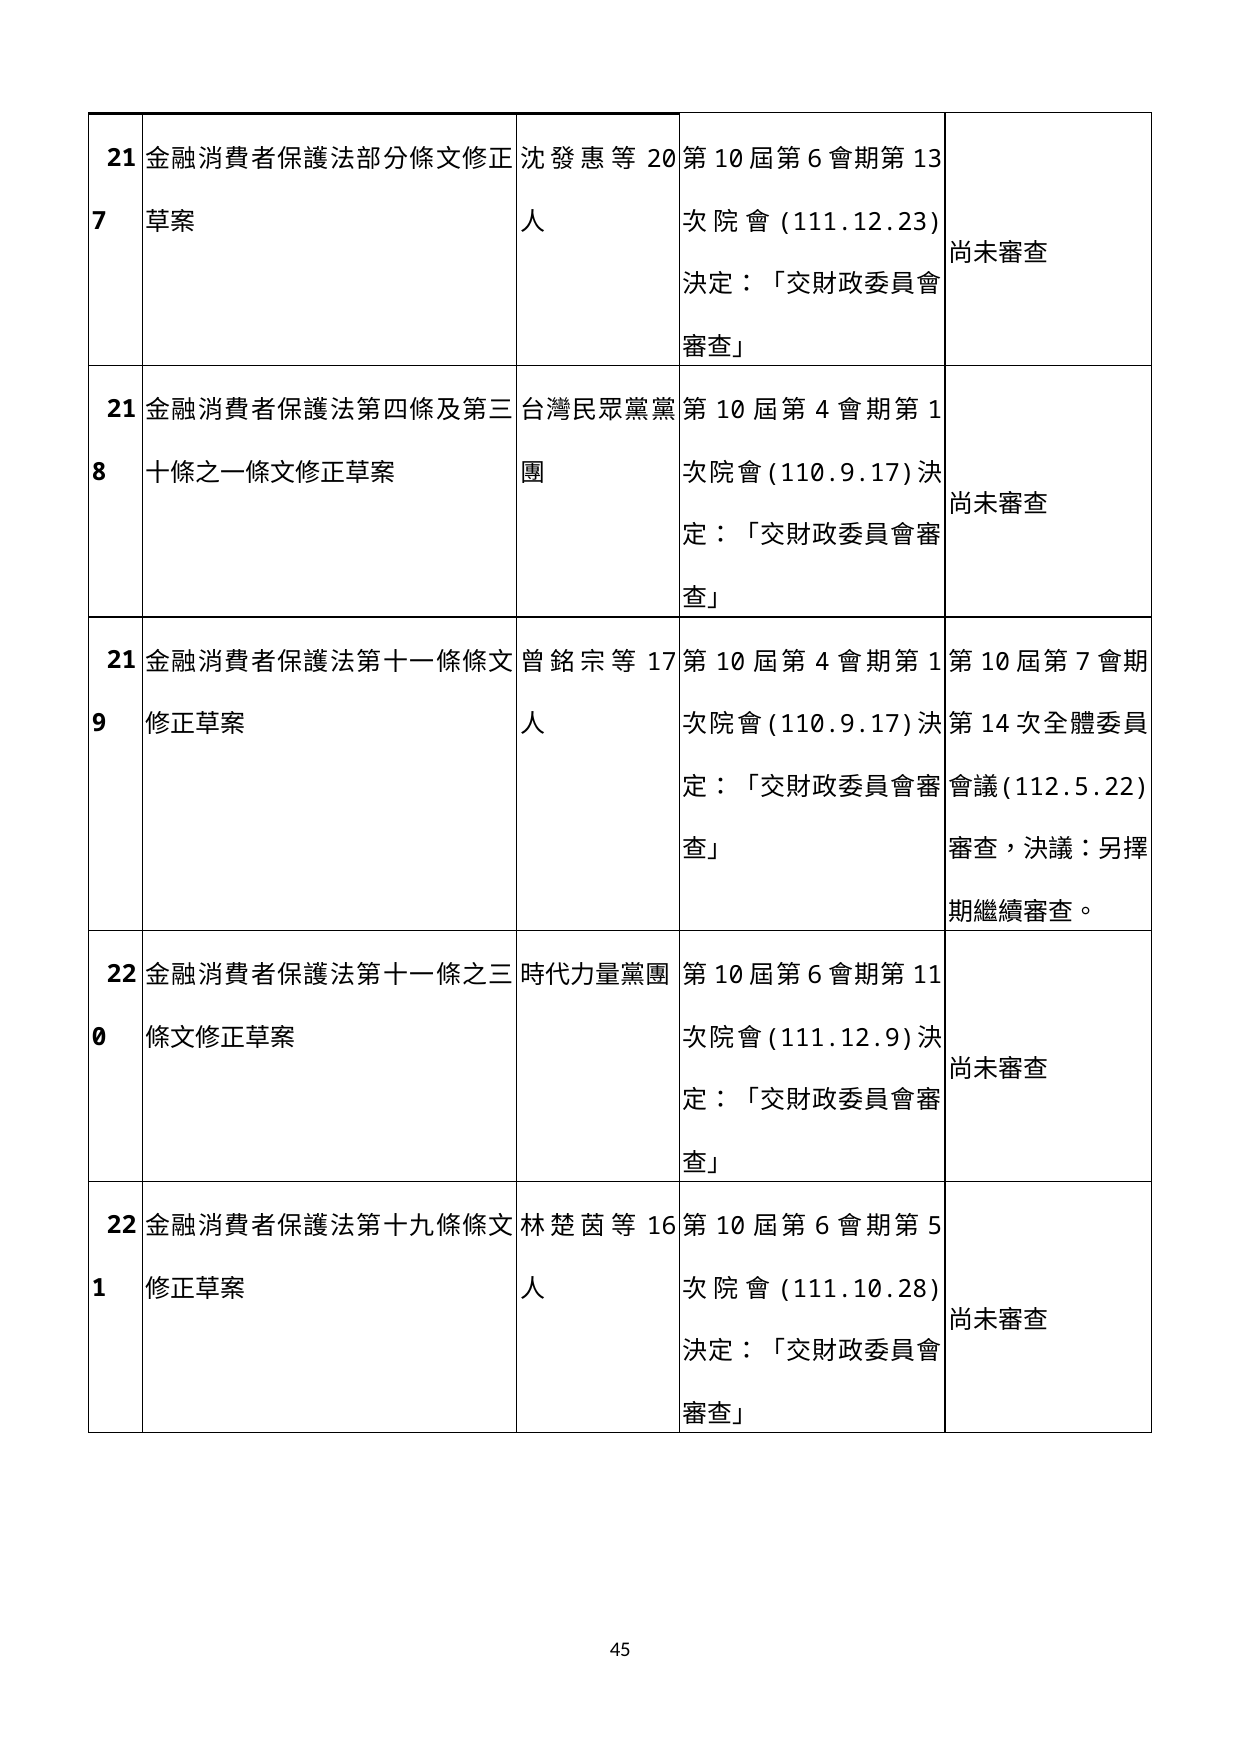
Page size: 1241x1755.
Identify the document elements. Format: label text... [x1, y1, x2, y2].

table_cell 林楚茵等16人 [517, 1182, 679, 1432]
table_cell 尚未審查 [946, 366, 1151, 616]
table_cell 金融消費者保護法第十一條之三條文修正草案 [143, 931, 516, 1181]
table_cell 尚未審查 [946, 113, 1151, 365]
table_cell 時代力量黨團 [517, 931, 679, 1181]
table_cell 金融消費者保護法第四條及第三十條之一條文修正草案 [143, 366, 516, 616]
table_cell 曾銘宗等17人 [517, 618, 679, 930]
table_cell 金融消費者保護法第十九條條文修正草案 [143, 1182, 516, 1432]
table_cell 尚未審查 [946, 1182, 1151, 1432]
table_cell [89, 1182, 142, 1432]
table_cell 第10屆第7會期第14次全體委員會議(112.5.22)審查，決議：另擇期繼續審查。 [946, 618, 1151, 930]
table_cell 台灣民眾黨黨團 [517, 366, 679, 616]
table_cell [89, 115, 142, 365]
table_cell [89, 618, 142, 930]
table_cell 沈發惠等20人 [517, 115, 679, 365]
table_cell 金融消費者保護法第十一條條文修正草案 [143, 618, 516, 930]
table_cell 尚未審查 [946, 931, 1151, 1181]
table_cell 第10屆第6會期第5次院會(111.10.28)決定：「交財政委員會審查」 [680, 1182, 944, 1432]
table_cell 第10屆第4會期第1次院會(110.9.17)決定：「交財政委員會審查」 [680, 366, 944, 616]
table_cell [89, 931, 142, 1181]
table_cell 第10屆第4會期第1次院會(110.9.17)決定：「交財政委員會審查」 [680, 618, 944, 930]
table_cell 金融消費者保護法部分條文修正草案 [143, 115, 516, 365]
table_cell 第10屆第6會期第11次院會(111.12.9)決定：「交財政委員會審查」 [680, 931, 944, 1181]
table_cell [89, 366, 142, 616]
table_cell 第10屆第6會期第13次院會(111.12.23)決定：「交財政委員會審查」 [680, 113, 944, 365]
